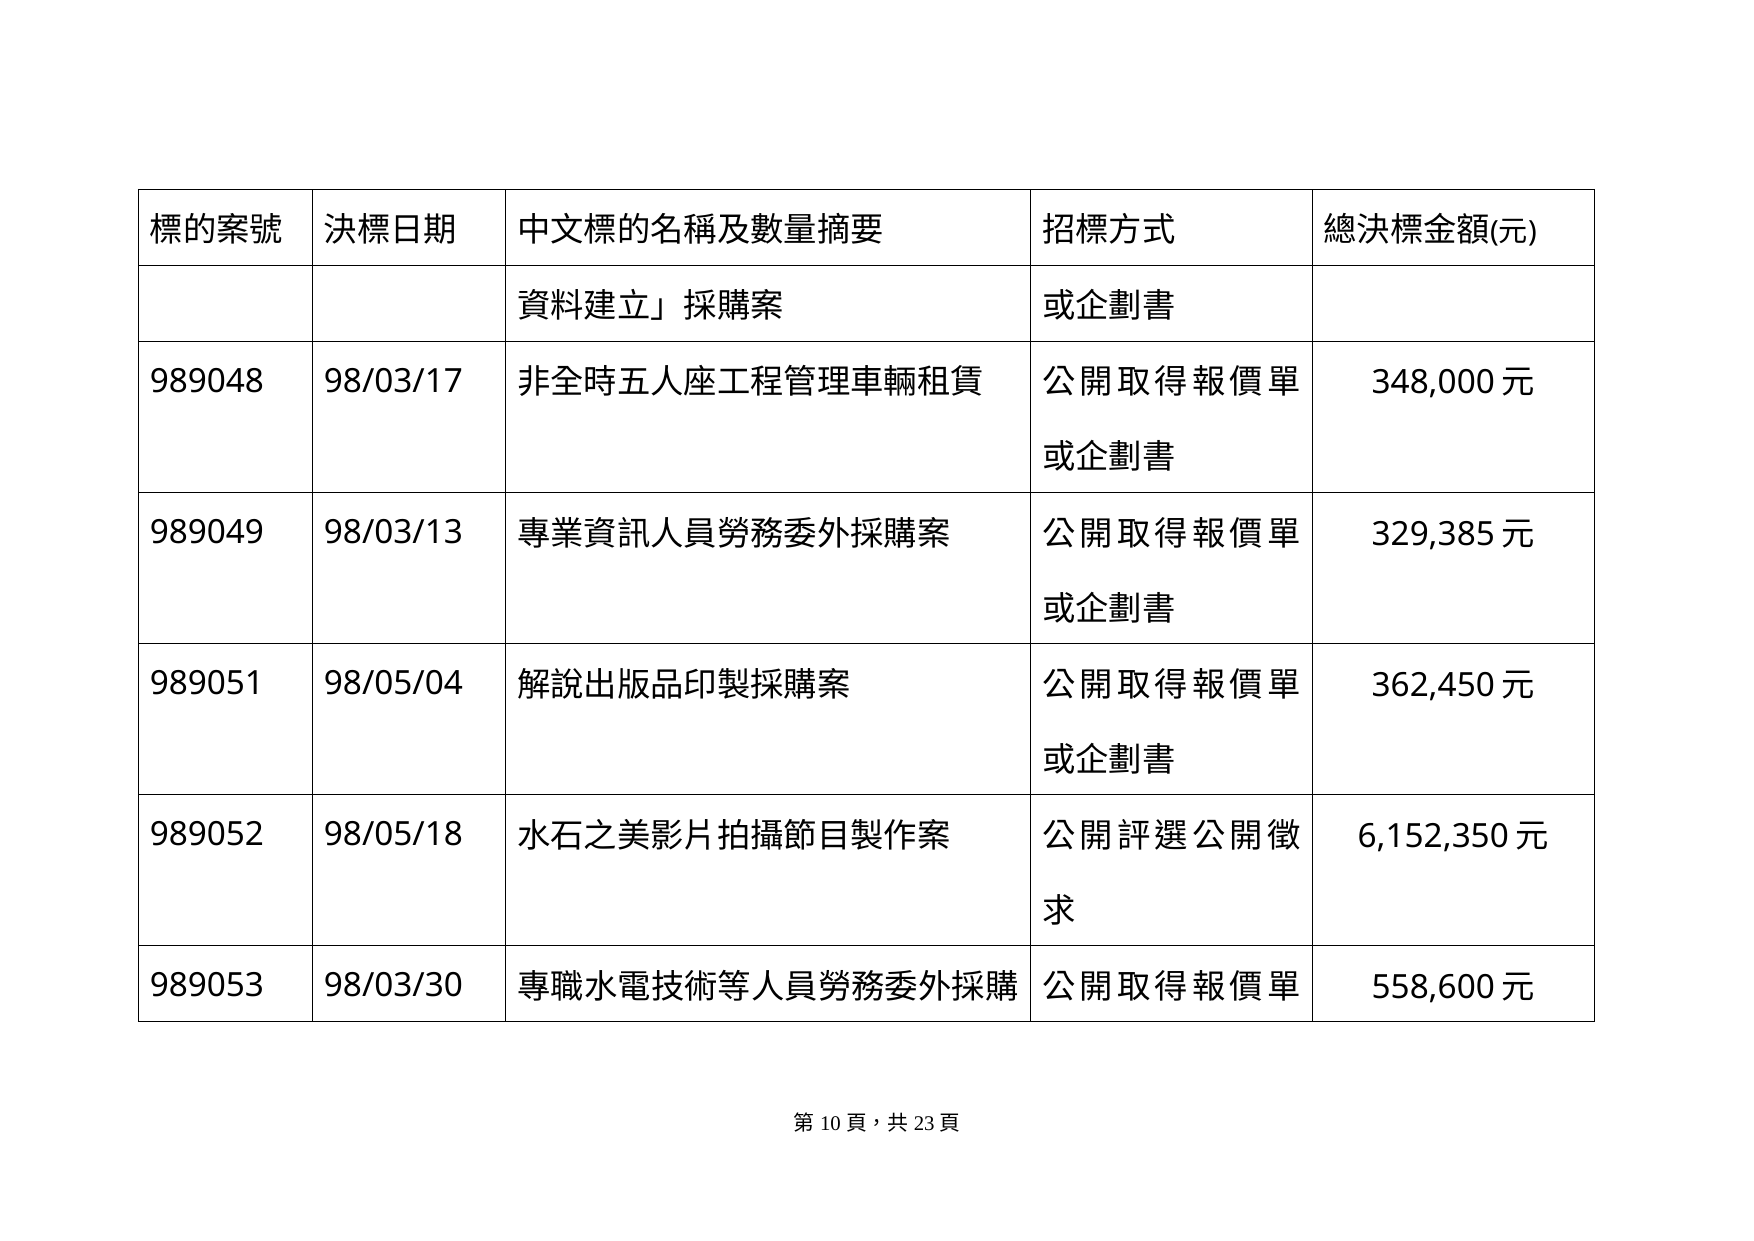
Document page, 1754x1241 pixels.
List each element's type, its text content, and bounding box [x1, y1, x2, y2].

table_cell 公開取得報價單或企劃書 [1031, 342, 1312, 492]
table_cell 專業資訊人員勞務委外採購案 [506, 493, 1030, 643]
table_cell 公開取得報價單或企劃書 [1031, 493, 1312, 643]
table_cell 329,385元 [1313, 493, 1594, 643]
table_cell 非全時五人座工程管理車輛租賃 [506, 342, 1030, 492]
table_cell 98/05/18 [313, 795, 505, 945]
table_cell 98/03/13 [313, 493, 505, 643]
table_header 總決標金額(元) [1313, 190, 1594, 265]
table_header 中文標的名稱及數量摘要 [506, 190, 1030, 265]
table_cell 公開取得報價單或企劃書 [1031, 644, 1312, 794]
table_header 招標方式 [1031, 190, 1312, 265]
table_cell 公開評選公開徵求 [1031, 795, 1312, 945]
table_cell 989053 [139, 946, 312, 1021]
table_cell 348,000元 [1313, 342, 1594, 492]
table_cell 解說出版品印製採購案 [506, 644, 1030, 794]
table_cell [1313, 266, 1594, 341]
table_cell 水石之美影片拍攝節目製作案 [506, 795, 1030, 945]
table_cell 558,600元 [1313, 946, 1594, 1021]
table_cell 989051 [139, 644, 312, 794]
table_cell 專職水電技術等人員勞務委外採購 [506, 946, 1030, 1021]
table_cell 989052 [139, 795, 312, 945]
table_cell 資料建立」採購案 [506, 266, 1030, 341]
table_cell 989048 [139, 342, 312, 492]
table_cell 98/03/30 [313, 946, 505, 1021]
table_header 決標日期 [313, 190, 505, 265]
table_cell 6,152,350元 [1313, 795, 1594, 945]
table_cell 989049 [139, 493, 312, 643]
table_cell 362,450元 [1313, 644, 1594, 794]
table_cell 公開取得報價單 [1031, 946, 1312, 1021]
table_cell 98/05/04 [313, 644, 505, 794]
table_cell 或企劃書 [1031, 266, 1312, 341]
table_cell [139, 266, 312, 341]
table_cell 98/03/17 [313, 342, 505, 492]
table_cell [313, 266, 505, 341]
table_header 標的案號 [139, 190, 312, 265]
